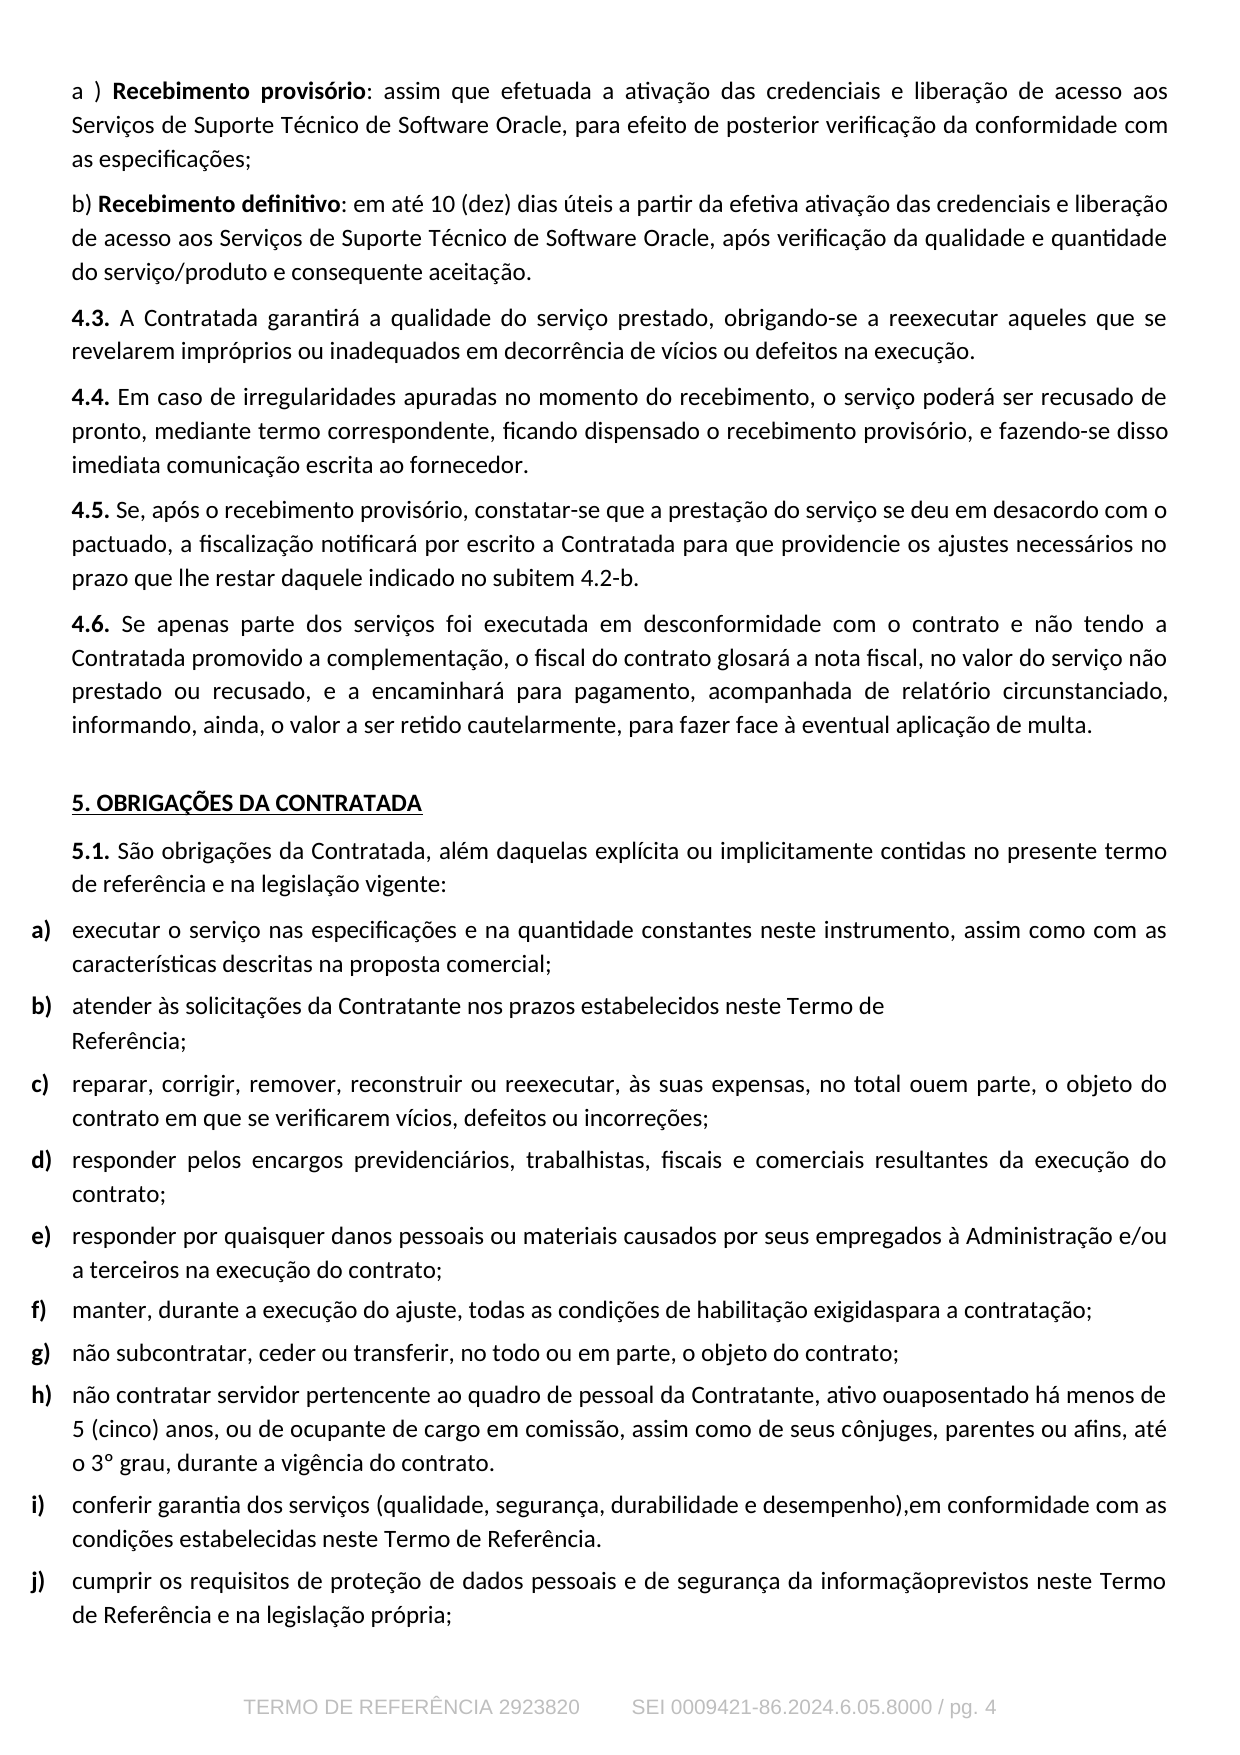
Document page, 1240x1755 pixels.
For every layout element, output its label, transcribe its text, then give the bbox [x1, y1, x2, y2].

list responder por quaisquer danos pessoais ou materiais causados por seus empregados à Administração e/ou a terceiros na execução do contrato; [31, 1220, 1169, 1285]
list manter, durante a execução do ajuste, todas as condições de habilitação exigidaspara a contratação; [31, 1294, 1169, 1325]
text 4.6. Se apenas parte dos serviços foi executada em desconformidade com o contrato e não tendo a Contratada promovido a complementação, o fiscal do contrato glosará a nota fiscal, no valor do serviço não prestado ou recusado, e a encaminhará para pagamento, acompanhada de relatório circunstanciado, informando, ainda, o valor a ser retido cautelarmente, para fazer face à eventual aplicação de multa. [71, 608, 1169, 740]
text Referência; [71, 1026, 1169, 1056]
list atender às solicitações da Contratante nos prazos estabelecidos neste Termo de [31, 990, 1169, 1021]
subtitle 5. OBRIGAÇÕES DA CONTRATADA [71, 788, 1170, 818]
list executar o serviço nas especificações e na quantidade constantes neste instrumento, assim como com as características descritas na proposta comercial; [31, 914, 1169, 979]
list não subcontratar, ceder ou transferir, no todo ou em parte, o objeto do contrato; [31, 1337, 1169, 1367]
list responder pelos encargos previdenciários, trabalhistas, fiscais e comerciais resultantes da execução do contrato; [31, 1144, 1169, 1209]
text 4.5. Se, após o recebimento provisório, constatar-se que a prestação do serviço se deu em desacordo com o pactuado, a fiscalização notificará por escrito a Contratada para que providencie os ajustes necessários no prazo que lhe restar daquele indicado no subitem 4.2-b. [71, 494, 1169, 593]
list não contratar servidor pertencente ao quadro de pessoal da Contratante, ativo ouaposentado há menos de 5 (cinco) anos, ou de ocupante de cargo em comissão, assim como de seus cônjuges, parentes ou afins, até o 3º grau, durante a vigência do contrato. [31, 1379, 1169, 1477]
list conferir garantia dos serviços (qualidade, segurança, durabilidade e desempenho),em conformidade com as condições estabelecidas neste Termo de Referência. [31, 1489, 1169, 1554]
list cumprir os requisitos de proteção de dados pessoais e de segurança da informaçãoprevistos neste Termo de Referência e na legislação própria; [31, 1565, 1169, 1630]
list reparar, corrigir, remover, reconstruir ou reexecutar, às suas expensas, no total ouem parte, o objeto do contrato em que se verificarem vícios, defeitos ou incorreções; [31, 1068, 1169, 1132]
text 5.1. São obrigações da Contratada, além daquelas explícita ou implicitamente contidas no presente termo de referência e na legislação vigente: [71, 835, 1169, 899]
text 4.3. A Contratada garantirá a qualidade do serviço prestado, obrigando-se a reexecutar aqueles que se revelarem impróprios ou inadequados em decorrência de vícios ou defeitos na execução. [71, 302, 1169, 366]
text 4.4. Em caso de irregularidades apuradas no momento do recebimento, o serviço poderá ser recusado de pronto, mediante termo correspondente, ficando dispensado o recebimento provisório, e fazendo-se disso imediata comunicação escrita ao fornecedor. [71, 381, 1169, 479]
text b) Recebimento definitivo: em até 10 (dez) dias úteis a partir da efetiva ativação das credenciais e liberação de acesso aos Serviços de Suporte Técnico de Software Oracle, após verificação da qualidade e quantidade do serviço/produto e consequente aceitação. [71, 188, 1169, 287]
text a ) Recebimento provisório: assim que efetuada a ativação das credenciais e liberação de acesso aos Serviços de Suporte Técnico de Software Oracle, para efeito de posterior verificação da conformidade com as especificações; [71, 75, 1169, 173]
